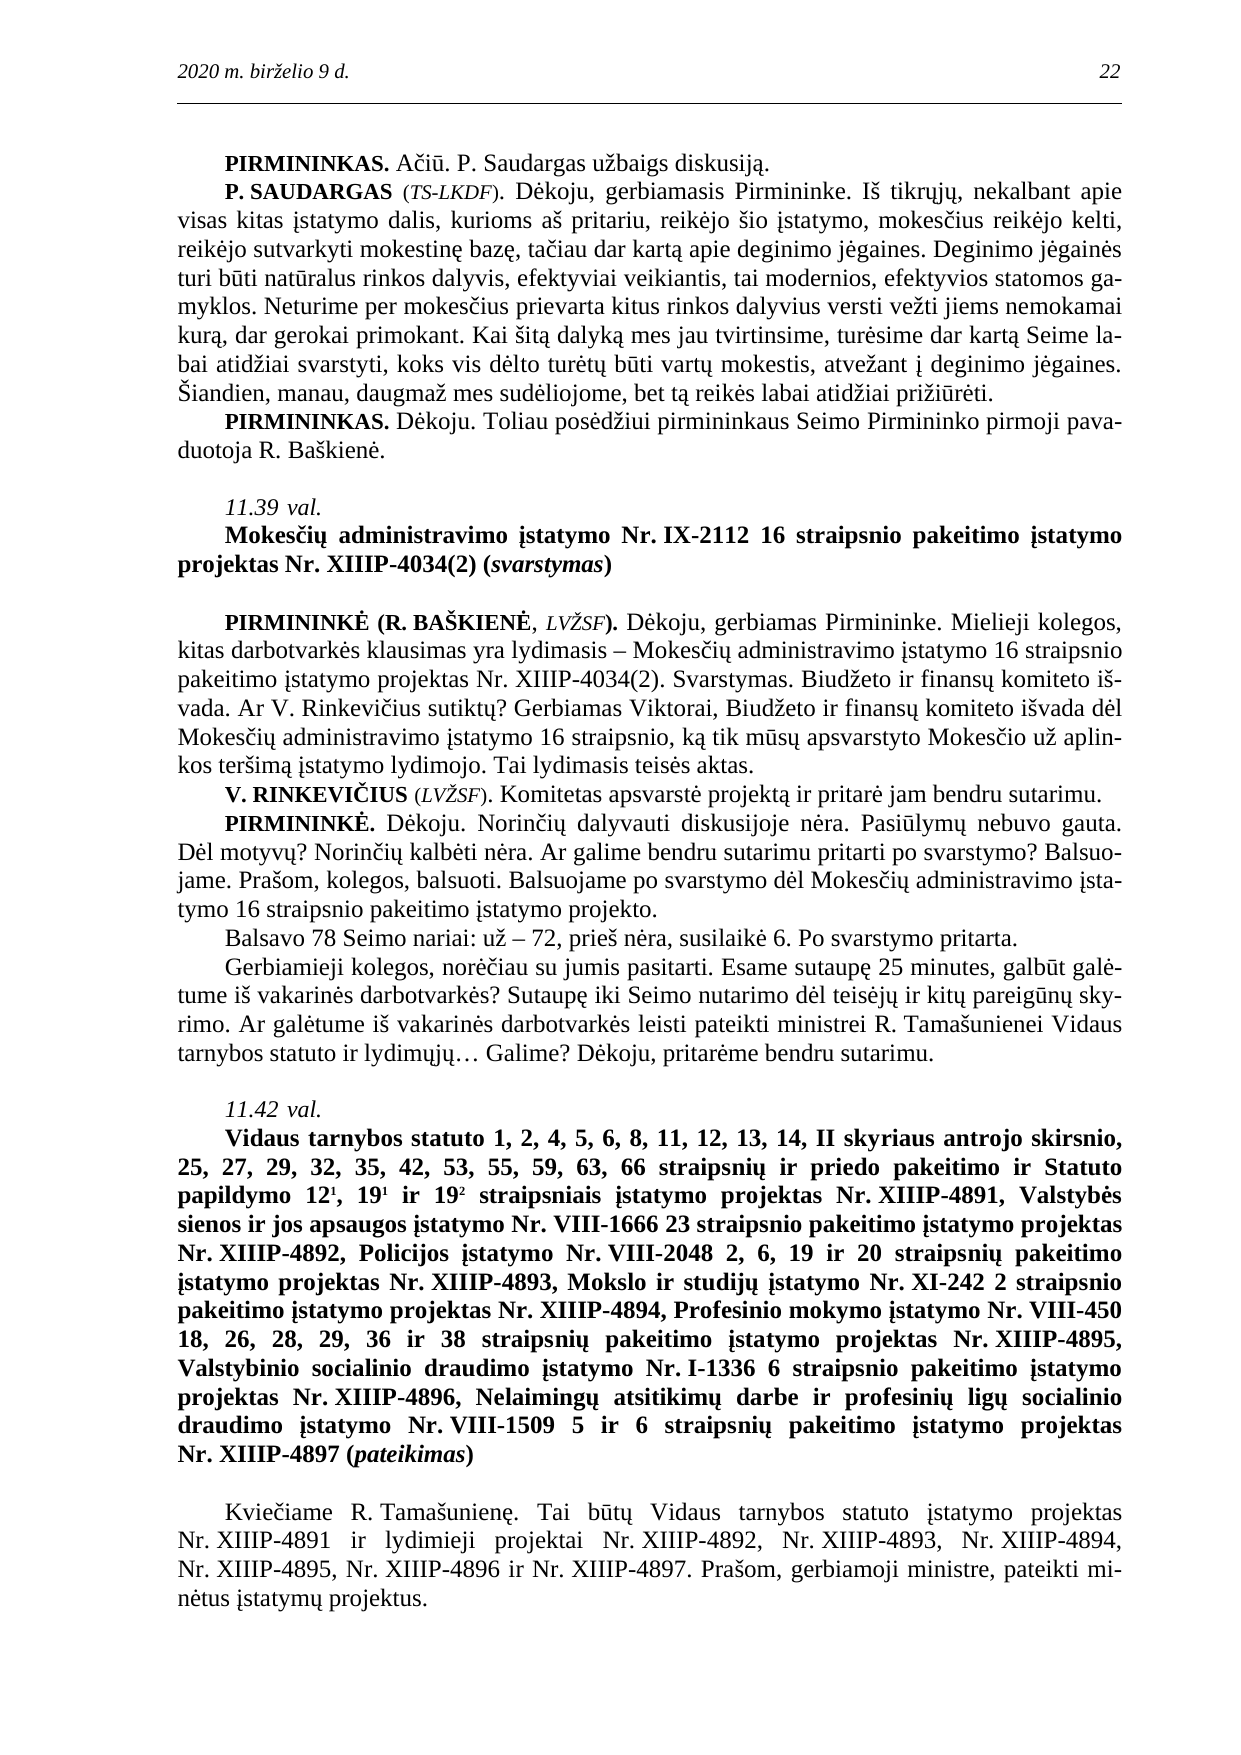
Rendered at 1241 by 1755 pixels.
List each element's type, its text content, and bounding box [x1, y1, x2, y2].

text PIRMININKĖ (R. BAŠKIENĖ, LVŽSF). Dė­ko­ju, ger­bia­mas Pir­mi­nin­ke. Mie­lie­ji ko­le­gos, ki­tas dar­bo­tvarkės klau­si­mas yra ly­di­ma­sis – Mo­kes­čių ad­mi­nist­ra­vi­mo įsta­ty­mo 16 straips­nio pa­kei­ti­mo įsta­ty­mo pro­jek­tas Nr. XIIIP-4034(2). Svars­ty­mas. Biu­dže­to ir fi­nan­sų ko­mi­te­to iš­va­da. Ar V. Rin­ke­vi­čius su­tik­tų? Ger­bia­mas Vik­to­rai, Biu­dže­to ir fi­nan­sų ko­mi­te­to iš­va­da dėl Mo­kes­čių ad­mi­nist­ra­vi­mo įsta­ty­mo 16 straips­nio, ką tik mū­sų ap­svars­ty­to Mo­kes­čio už ap­lin­kos ter­ši­mą įsta­ty­mo ly­di­mo­jo. Tai ly­di­ma­sis tei­sės ak­tas. [177, 607, 1122, 779]
text Ger­bia­mie­ji ko­le­gos, no­rė­čiau su ju­mis pa­si­tar­ti. Esa­me su­tau­pę 25 mi­nu­tes, gal­būt ga­lė­tu­me iš va­ka­ri­nės dar­bo­tvarkės? Su­tau­pę iki Sei­mo nu­ta­ri­mo dėl tei­sė­jų ir ki­tų pa­rei­gū­nų sky­ri­mo. Ar ga­lė­tu­me iš va­ka­ri­nės dar­bo­tvarkės leis­ti pa­teik­ti mi­nist­rei R. Ta­ma­šu­nie­nei Vi­daus tar­ny­bos sta­tu­to ir ly­di­mų­jų… Ga­li­me? Dė­ko­ju, pri­ta­rė­me ben­dru su­ta­ri­mu. [177, 952, 1122, 1067]
text PIRMININKAS. Ačiū. P. Sau­dar­gas už­baigs dis­ku­si­ją. [177, 148, 1122, 176]
text PIRMININKAS. Dė­ko­ju. To­liau po­sė­džiui pir­mi­nin­kaus Sei­mo Pir­mi­nin­ko pir­mo­ji pa­va­duo­to­ja R. Baš­kie­nė. [177, 406, 1122, 464]
text Kvie­čia­me R. Ta­ma­šu­nie­nę. Tai bū­tų Vi­daus tar­ny­bos sta­tu­to įsta­ty­mo pro­jek­tas Nr. XIIIP-4891 ir ly­di­mie­ji pro­jek­tai Nr. XIIIP-4892, Nr. XIIIP-4893, Nr. XIIIP-4894, Nr. XIIIP-4895, Nr. XIIIP-4896 ir Nr. XIIIP-4897. Pra­šom, ger­bia­mo­ji mi­nist­re, pa­teik­ti mi­nė­tus įsta­ty­mų pro­jek­tus. [177, 1497, 1122, 1612]
text 11.39 val. [224, 493, 1122, 520]
text P. SAUDARGAS (TS-LKDF). Dė­ko­ju, ger­bia­ma­sis Pir­mi­nin­ke. Iš tik­rų­jų, ne­kal­bant apie vi­sas ki­tas įsta­ty­mo da­lis, ku­rioms aš pri­ta­riu, rei­kė­jo šio įsta­ty­mo, mo­kes­čius rei­kė­jo kel­ti, rei­kė­jo su­tvar­ky­ti mo­kes­ti­nę ba­zę, ta­čiau dar kar­tą apie de­gi­ni­mo jė­gai­nes. De­gi­ni­mo jė­gai­nės tu­ri bū­ti na­tū­ra­lus rin­kos da­ly­vis, efek­ty­viai vei­kian­tis, tai mo­der­nios, efek­ty­vios sta­to­mos ga­myk­los. Ne­tu­ri­me per mo­kes­čius prie­var­ta ki­tus rin­kos da­ly­vius vers­ti vež­ti jiems ne­mo­ka­mai ku­rą, dar ge­ro­kai pri­mo­kant. Kai ši­tą da­ly­ką mes jau tvir­tin­si­me, tu­rė­si­me dar kar­tą Sei­me la­bai ati­džiai svars­ty­ti, koks vis dėl­to tu­rė­tų bū­ti var­tų mo­kes­tis, at­ve­žant į de­gi­ni­mo jė­gai­nes. Šian­dien, ma­nau, daug­maž mes su­dė­lio­jo­me, bet tą rei­kės la­bai ati­džiai pri­žiū­rė­ti. [177, 176, 1122, 406]
text Mo­kes­čių ad­mi­nist­ra­vi­mo įsta­ty­mo Nr. IX-2112 16 straips­nio pa­kei­ti­mo įsta­ty­mo pro­jek­tas Nr. XIIIP-4034(2) (svars­ty­mas) [177, 520, 1122, 578]
text PIRMININKĖ. Dė­ko­ju. No­rin­čių da­ly­vau­ti dis­ku­si­jo­je nė­ra. Pa­siū­ly­mų ne­bu­vo gau­ta. Dėl mo­ty­vų? No­rin­čių kal­bė­ti nė­ra. Ar ga­li­me ben­dru su­ta­ri­mu pri­tar­ti po svars­ty­mo? Bal­suo­ja­me. Pra­šom, ko­le­gos, bal­suo­ti. Bal­suo­ja­me po svars­ty­mo dėl Mo­kes­čių ad­mi­nist­ra­vi­mo įsta­ty­mo 16 straips­nio pa­kei­ti­mo įsta­ty­mo pro­jek­to. [177, 808, 1122, 923]
text V. RINKEVIČIUS (LVŽSF). Ko­mi­te­tas ap­svars­tė pro­jek­tą ir pri­ta­rė jam ben­dru su­ta­ri­mu. [177, 779, 1122, 808]
text Vi­daus tar­ny­bos sta­tu­to 1, 2, 4, 5, 6, 8, 11, 12, 13, 14, II sky­riaus ant­ro­jo skir­snio, 25, 27, 29, 32, 35, 42, 53, 55, 59, 63, 66 straips­nių ir prie­do pa­kei­ti­mo ir Sta­tu­to papildymo 121, 191 ir 192 straips­niais įsta­ty­mo pro­jek­tas Nr. XIIIP-4891, Vals­ty­bės sienos ir jos ap­sau­gos įsta­ty­mo Nr. VIII-1666 23 straips­nio pa­kei­ti­mo įsta­ty­mo pro­jek­tas Nr. XIIIP-4892, Po­li­ci­jos įsta­ty­mo Nr. VIII-2048 2, 6, 19 ir 20 straips­nių pa­kei­ti­mo įstaty­mo pro­jek­tas Nr. XIIIP-4893, Moks­lo ir stu­di­jų įsta­ty­mo Nr. XI-242 2 straips­nio pa­kei­ti­mo įsta­ty­mo pro­jek­tas Nr. XIIIP-4894, Pro­fe­si­nio mo­ky­mo įsta­ty­mo Nr. VIII-450 18, 26, 28, 29, 36 ir 38 straips­nių pa­kei­ti­mo įsta­ty­mo pro­jek­tas Nr. XIIIP-4895, Valstybinio so­cia­li­nio drau­di­mo įsta­ty­mo Nr. I-1336 6 straips­nio pa­kei­ti­mo įsta­ty­mo pro­jek­tas Nr. XIIIP-4896, Ne­lai­min­gų at­si­ti­ki­mų dar­be ir pro­fe­si­nių li­gų so­cia­li­nio drau­di­mo įsta­ty­mo Nr. VIII-1509 5 ir 6 straips­nių pa­kei­ti­mo įsta­ty­mo pro­jek­tas Nr. XIIIP-4897 (pa­tei­ki­mas) [177, 1123, 1122, 1468]
text 11.42 val. [224, 1095, 1122, 1123]
text Bal­sa­vo 78 Sei­mo na­riai: už – 72, prieš nė­ra, su­si­lai­kė 6. Po svars­ty­mo pri­tar­ta. [177, 923, 1122, 952]
